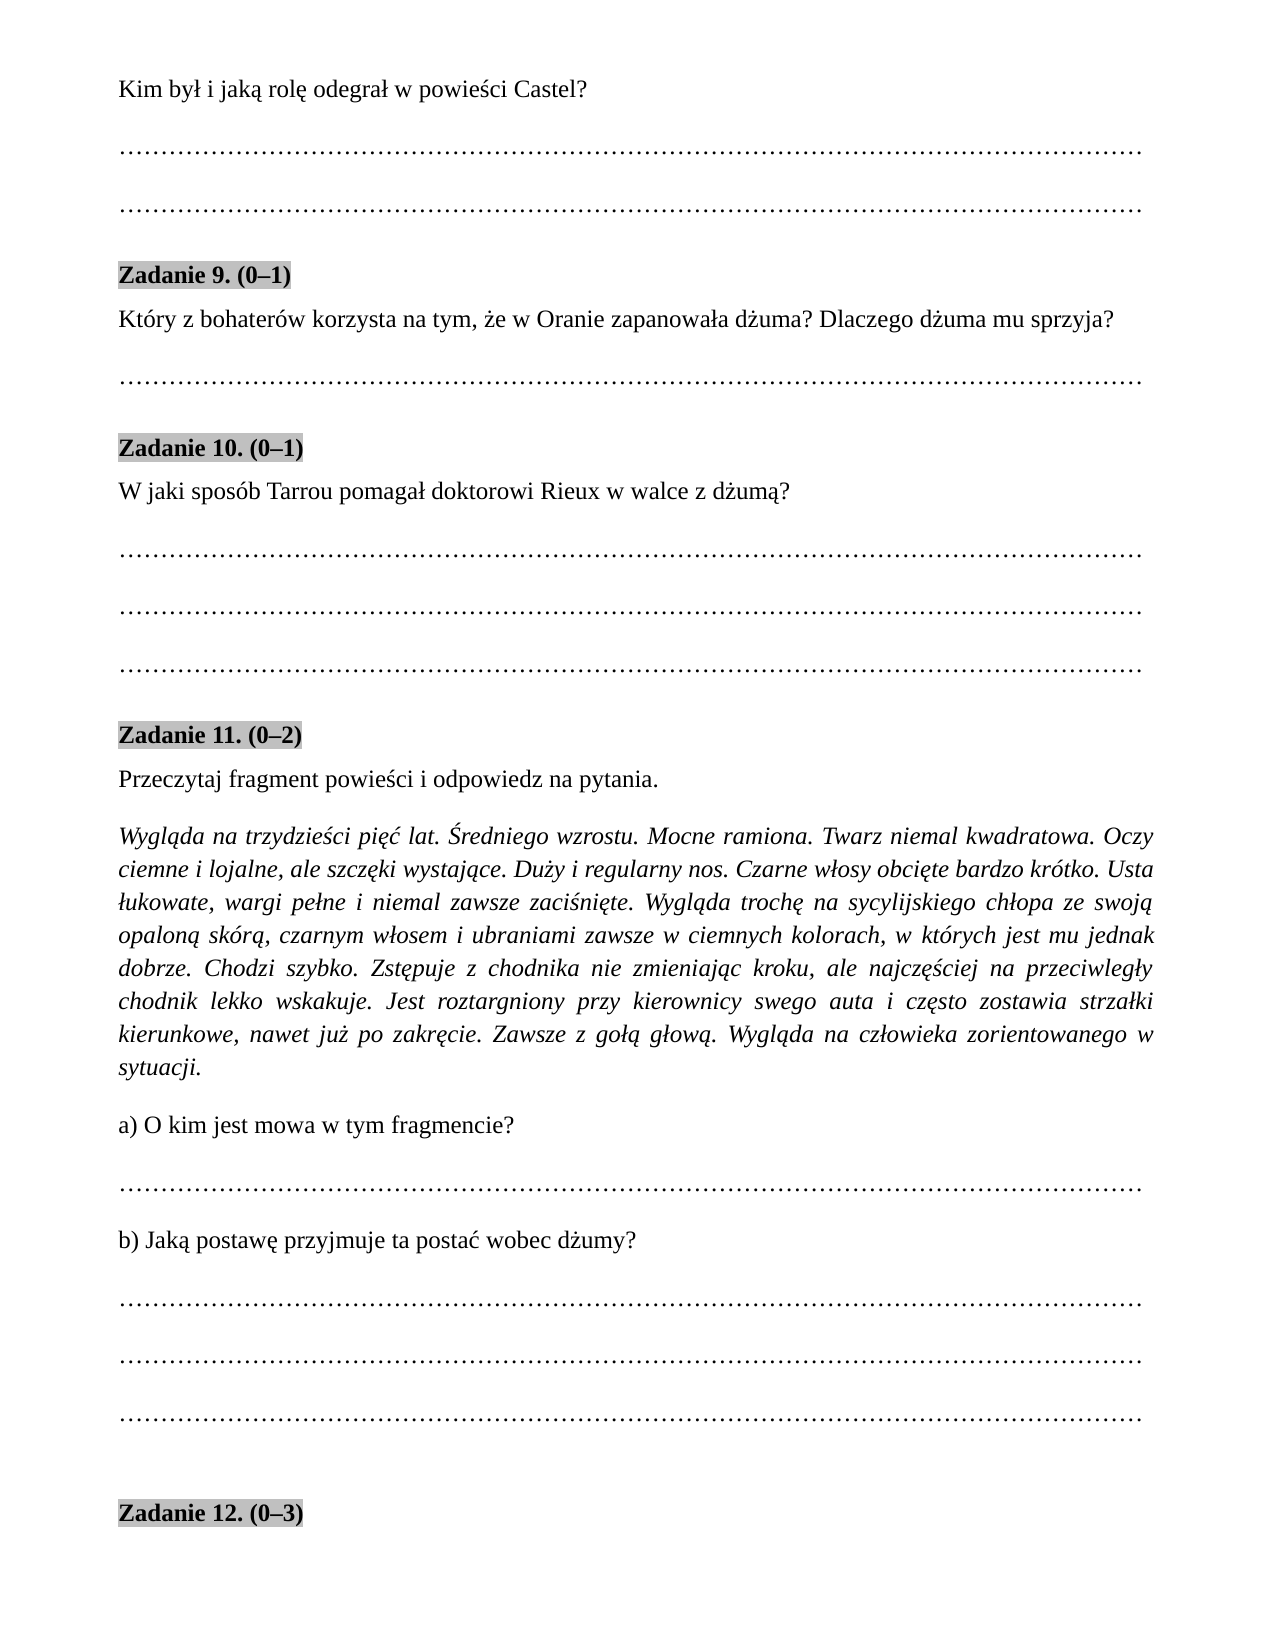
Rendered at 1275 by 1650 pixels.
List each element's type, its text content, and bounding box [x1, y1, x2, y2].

text …………………………………………………………………………………………………………… [118, 591, 1157, 620]
text Zadanie 12. (0–3) [118, 1498, 1157, 1527]
text …………………………………………………………………………………………………………… [118, 1340, 1157, 1369]
text a) O kim jest mowa w tym fragmencie? [118, 1110, 1157, 1139]
text …………………………………………………………………………………………………………… [118, 189, 1157, 217]
text …………………………………………………………………………………………………………… [118, 534, 1157, 562]
text W jaki sposób Tarrou pomagał doktorowi Rieux w walce z dżumą? [118, 476, 1157, 505]
text …………………………………………………………………………………………………………… [118, 131, 1157, 160]
text …………………………………………………………………………………………………………… [118, 361, 1157, 390]
text Kim był i jaką rolę odegrał w powieści Castel? [118, 74, 1157, 102]
text Przeczytaj fragment powieści i odpowiedz na pytania. [118, 764, 1157, 792]
text …………………………………………………………………………………………………………… [118, 1398, 1157, 1427]
text Który z bohaterów korzysta na tym, że w Oranie zapanowała dżuma? Dlaczego dżuma mu sprzyja? [118, 304, 1157, 332]
text …………………………………………………………………………………………………………… [118, 1168, 1157, 1197]
text …………………………………………………………………………………………………………… [118, 1283, 1157, 1312]
text Wygląda na trzydzieści pięć lat. Średniego wzrostu. Mocne ramiona. Twarz niemal kwadratowa. Oczy ciemne i lojalne, ale szczęki wystające. Duży i regularny nos. Czarne włosy obcięte bardzo krótko. Usta łukowate, wargi pełne i niemal zawsze zaciśnięte. Wygląda trochę na sycylijskiego chłopa ze swoją opaloną skórą, czarnym włosem i ubraniami zawsze w ciemnych kolorach, w których jest mu jednak dobrze. Chodzi szybko. Zstępuje z chodnika nie zmieniając kroku, ale najczęściej na przeciwległy chodnik lekko wskakuje. Jest roztargniony przy kierownicy swego auta i często zostawia strzałki kierunkowe, nawet już po zakręcie. Zawsze z gołą głową. Wygląda na człowieka zorientowanego w sytuacji. [118, 821, 1157, 1081]
text …………………………………………………………………………………………………………… [118, 649, 1157, 677]
text Zadanie 11. (0–2) [118, 721, 1157, 749]
text b) Jaką postawę przyjmuje ta postać wobec dżumy? [118, 1225, 1157, 1254]
text Zadanie 9. (0–1) [118, 261, 1157, 289]
text Zadanie 10. (0–1) [118, 433, 1157, 462]
